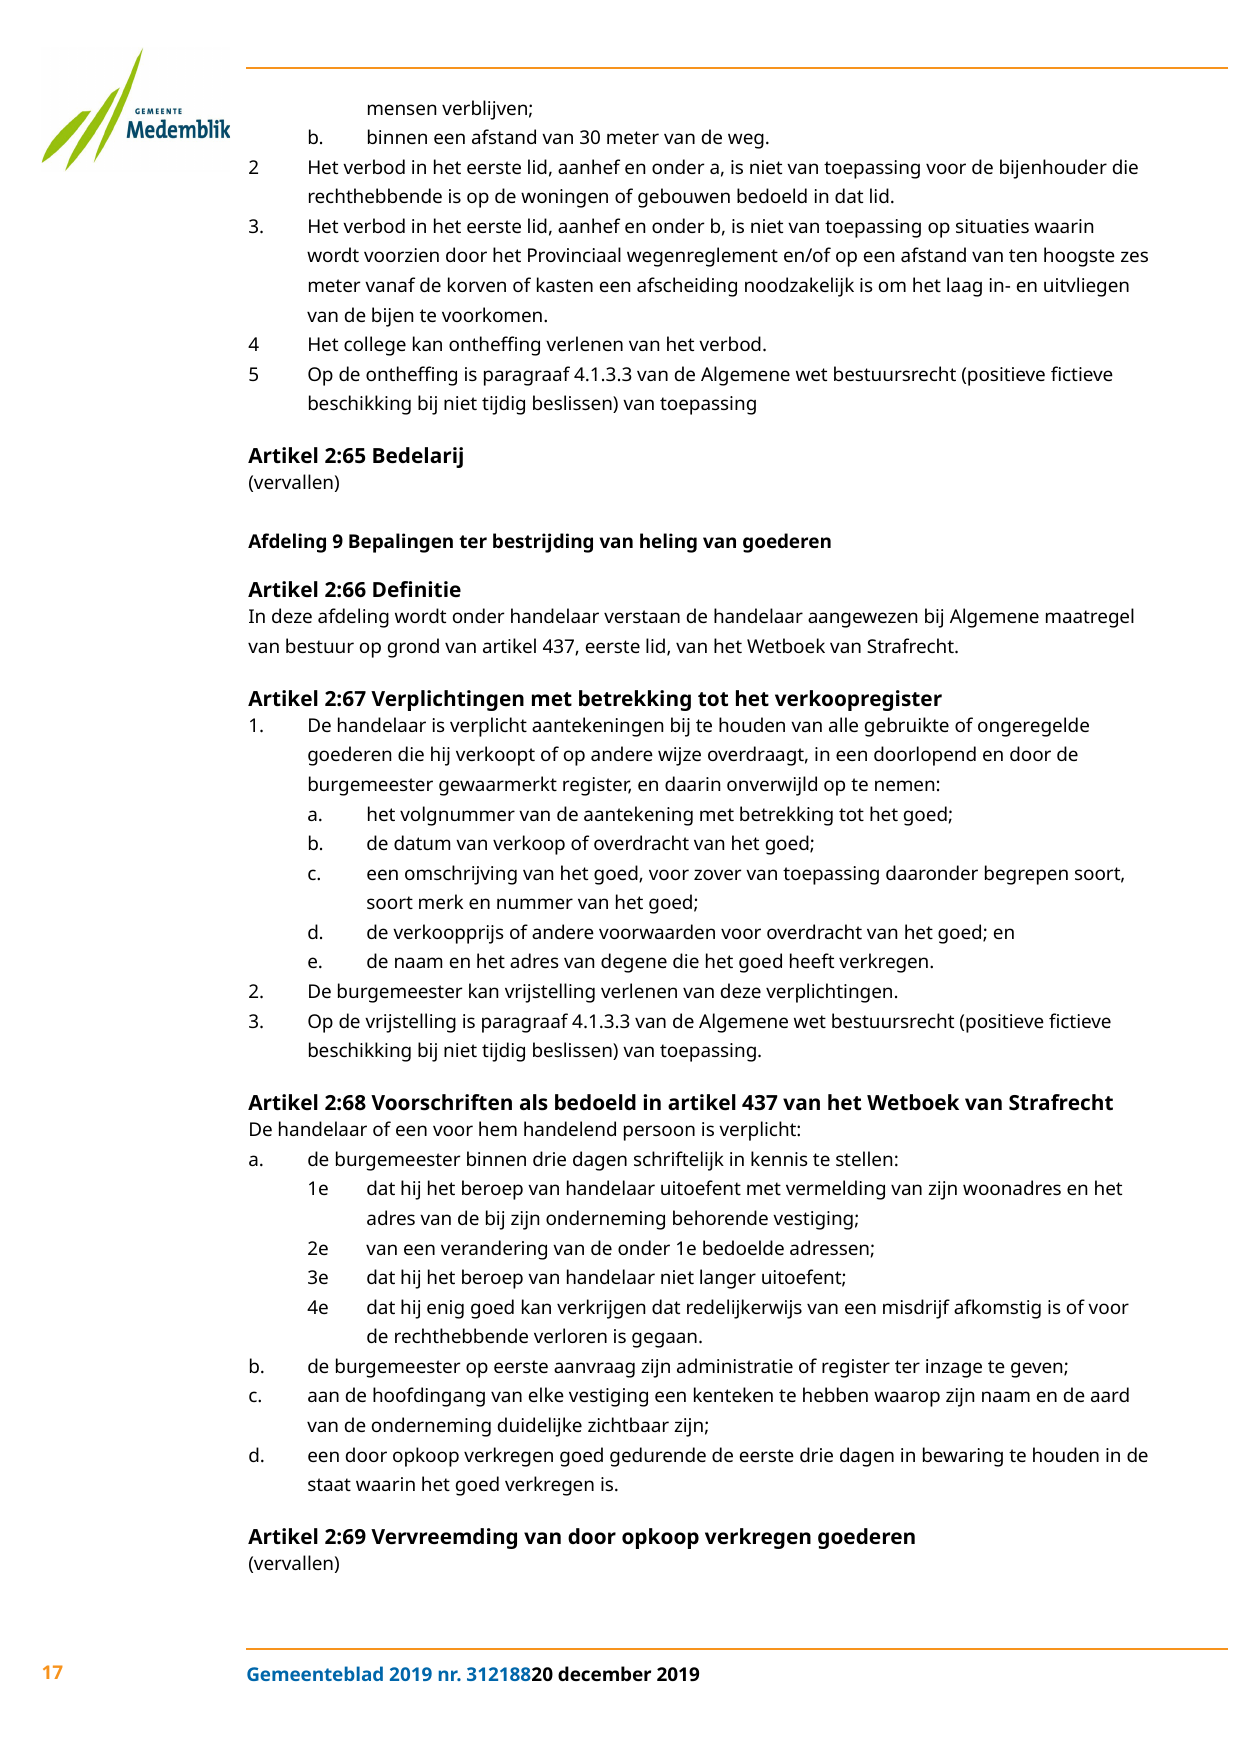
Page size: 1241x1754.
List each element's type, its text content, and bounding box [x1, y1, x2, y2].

list dat hij enig goed kan verkrijgen dat redelijkerwijs van een misdrijf afkomstig is of voor de rechthebbende verloren is gegaan. [307, 1294, 1152, 1349]
list dat hij het beroep van handelaar niet langer uitoefent; [307, 1264, 1152, 1290]
list een door opkoop verkregen goed gedurende de eerste drie dagen in bewaring te houden in de staat waarin het goed verkregen is. [248, 1442, 1152, 1497]
picture [41, 47, 231, 172]
text (vervallen) [248, 469, 1152, 495]
text Artikel 2:65 Bedelarij [248, 441, 1152, 469]
list dat hij het beroep van handelaar uitoefent met vermelding van zijn woonadres en het adres van de bij zijn onderneming behorende vestiging; [307, 1176, 1152, 1231]
list de verkoopprijs of andere voorwaarden voor overdracht van het goed; en [307, 919, 1152, 945]
list De burgemeester kan vrijstelling verlenen van deze verplichtingen. [248, 978, 1152, 1004]
text Artikel 2:68 Voorschriften als bedoeld in artikel 437 van het Wetboek van Strafrecht [248, 1088, 1152, 1116]
list Het college kan ontheffing verlenen van het verbod. [248, 331, 1152, 357]
list De handelaar is verplicht aantekeningen bij te houden van alle gebruikte of ongeregelde goederen die hij verkoopt of op andere wijze overdraagt, in een doorlopend en door de burgemeester gewaarmerkt register, en daarin onverwijld op te nemen: [248, 712, 1152, 797]
list de naam en het adres van degene die het goed heeft verkregen. [307, 949, 1152, 974]
text Artikel 2:67 Verplichtingen met betrekking tot het verkoopregister [248, 684, 1152, 712]
list een omschrijving van het goed, voor zover van toepassing daaronder begrepen soort, soort merk en nummer van het goed; [307, 860, 1152, 915]
list van een verandering van de onder 1e bedoelde adressen; [307, 1235, 1152, 1260]
text Artikel 2:69 Vervreemding van door opkoop verkregen goederen [248, 1522, 1152, 1550]
list Het verbod in het eerste lid, aanhef en onder b, is niet van toepassing op situaties waarin wordt voorzien door het Provinciaal wegenreglement en/of op een afstand van ten hoogste zes meter vanaf de korven of kasten een afscheiding noodzakelijk is om het laag in- en uitvliegen van de bijen te voorkomen. [248, 213, 1152, 328]
list de burgemeester binnen drie dagen schriftelijk in kennis te stellen: [248, 1146, 1152, 1172]
text In deze afdeling wordt onder handelaar verstaan de handelaar aangewezen bij Algemene maatregel van bestuur op grond van artikel 437, eerste lid, van het Wetboek van Strafrecht. [248, 604, 1152, 659]
list aan de hoofdingang van elke vestiging een kenteken te hebben waarop zijn naam en de aard van de onderneming duidelijke zichtbaar zijn; [248, 1383, 1152, 1438]
list de burgemeester op eerste aanvraag zijn administratie of register ter inzage te geven; [248, 1353, 1152, 1379]
list Op de vrijstelling is paragraaf 4.1.3.3 van de Algemene wet bestuursrecht (positieve fictieve beschikking bij niet tijdig beslissen) van toepassing. [248, 1008, 1152, 1063]
list mensen verblijven; [307, 95, 1152, 121]
text (vervallen) [248, 1550, 1152, 1576]
text Artikel 2:66 Definitie [248, 575, 1152, 604]
list Het verbod in het eerste lid, aanhef en onder a, is niet van toepassing voor de bijenhouder die rechthebbende is op de woningen of gebouwen bedoeld in dat lid. [248, 154, 1152, 209]
text De handelaar of een voor hem handelend persoon is verplicht: [248, 1116, 1152, 1142]
list het volgnummer van de aantekening met betrekking tot het goed; [307, 801, 1152, 827]
list de datum van verkoop of overdracht van het goed; [307, 830, 1152, 856]
text Afdeling 9 Bepalingen ter bestrijding van heling van goederen [248, 529, 1152, 554]
list binnen een afstand van 30 meter van de weg. [307, 124, 1152, 150]
list Op de ontheffing is paragraaf 4.1.3.3 van de Algemene wet bestuursrecht (positieve fictieve beschikking bij niet tijdig beslissen) van toepassing [248, 361, 1152, 416]
